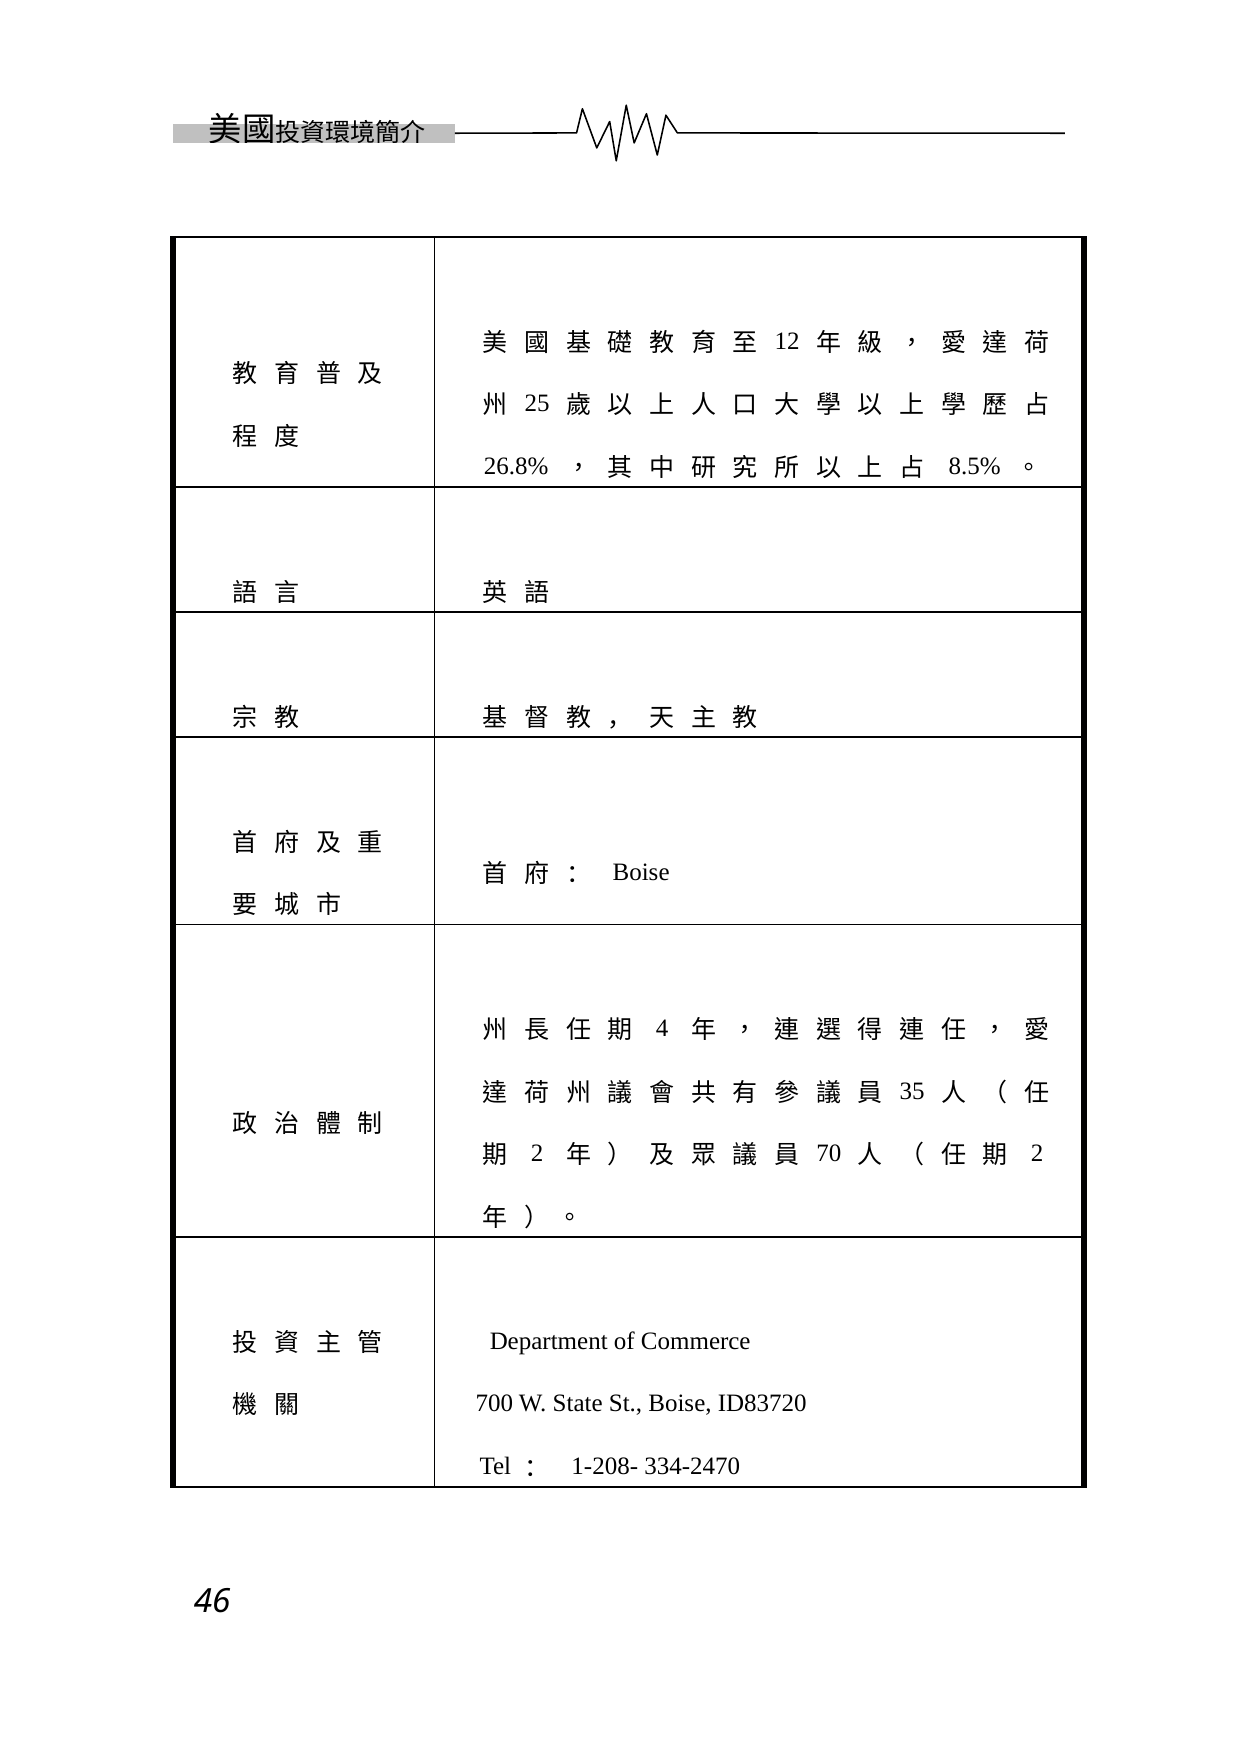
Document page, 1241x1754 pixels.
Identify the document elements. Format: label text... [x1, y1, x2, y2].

table_cell 首府及重要城市 [176, 738, 434, 924]
table_cell 語言 [176, 488, 434, 611]
table_cell 教育普及程度 [176, 238, 434, 486]
table_cell 政治體制 [176, 925, 434, 1236]
table_cell 州長任期4年，連選得連任，愛達荷州議會共有參議員35人（任期2年）及眾議員70人（任期2年）。 [435, 925, 1081, 1236]
table_cell 投資主管機關 [176, 1238, 434, 1486]
table_cell 宗教 [176, 613, 434, 736]
table_cell 英語 [435, 488, 1081, 611]
table_cell 基督教，天主教 [435, 613, 1081, 736]
table_cell 美國基礎教育至12年級，愛達荷州25歲以上人口大學以上學歷占26.8%，其中研究所以上占8.5%。 [435, 238, 1081, 486]
table_cell 首府：Boise [435, 738, 1081, 924]
table_cell Department of Commerce 700 W. State St., Boise, ID83720 Tel：1-208- 334-2470 [435, 1238, 1081, 1486]
